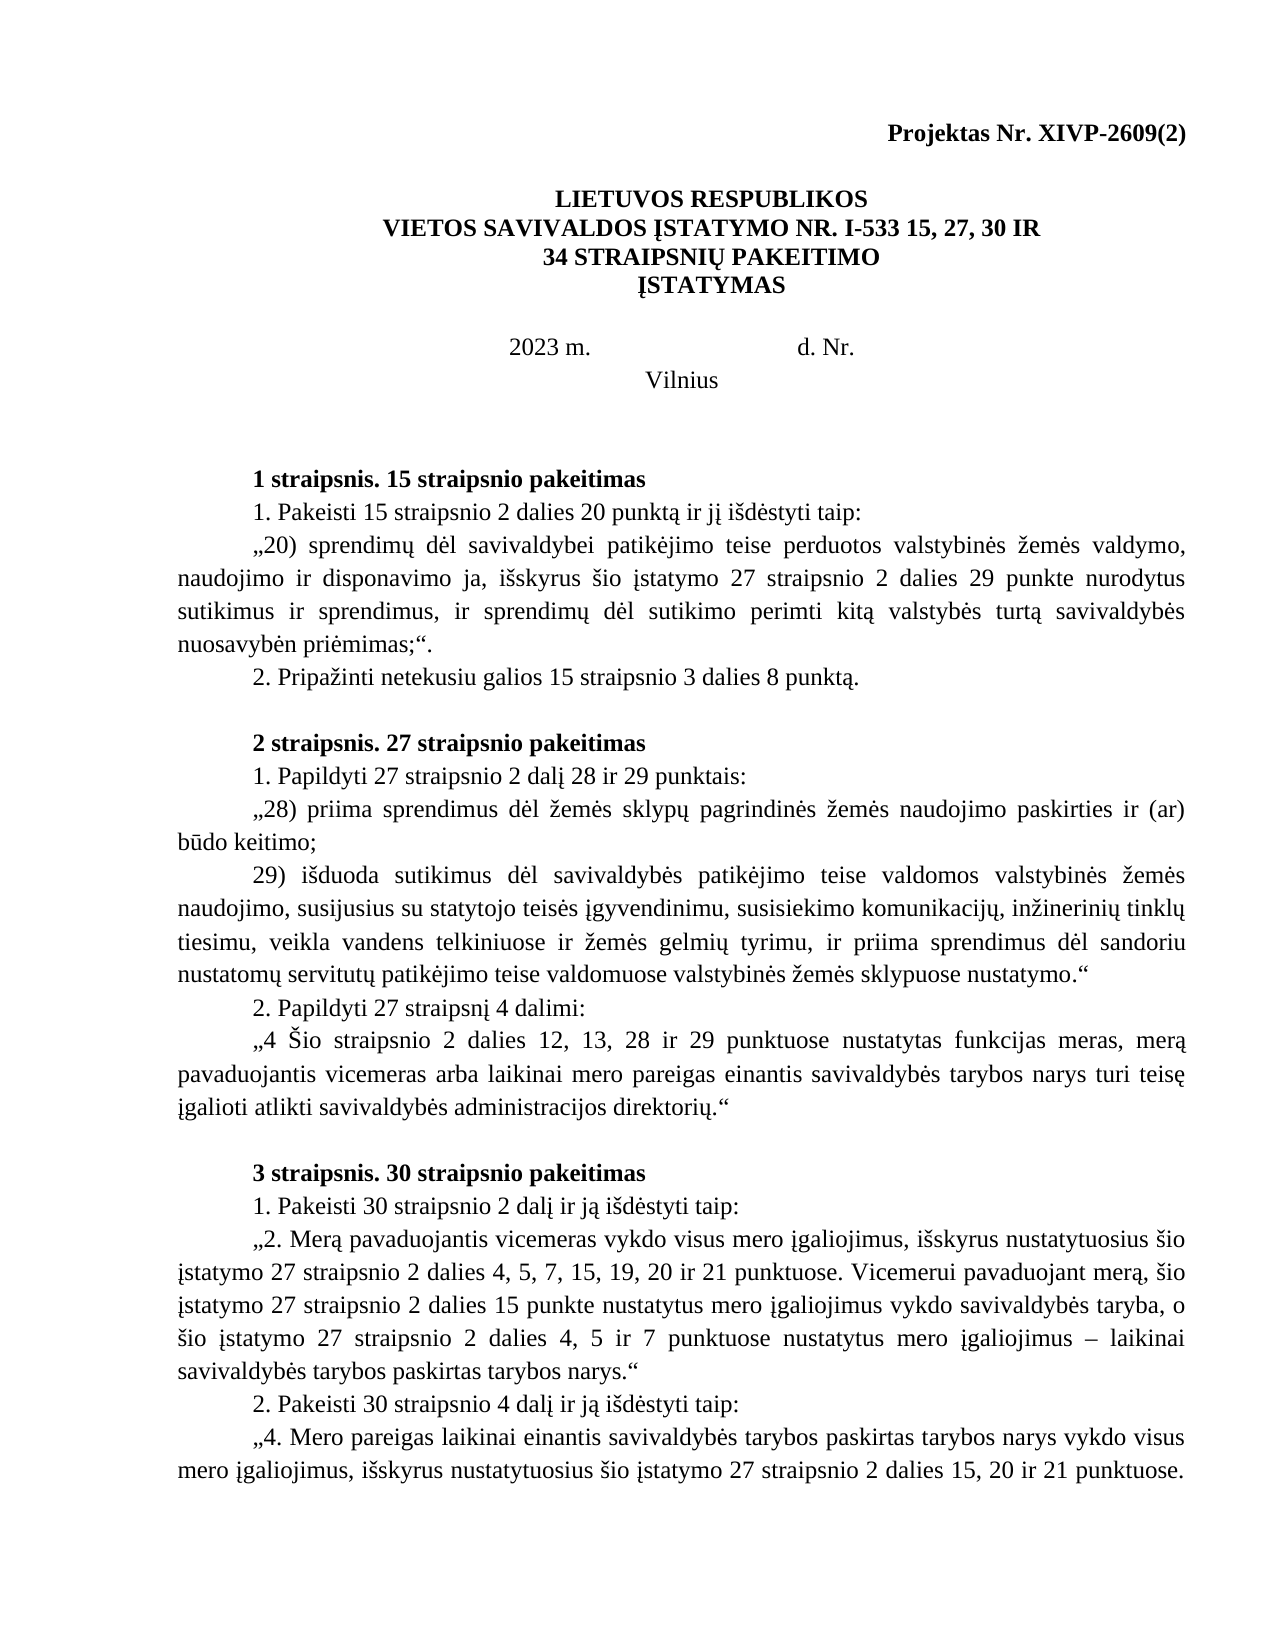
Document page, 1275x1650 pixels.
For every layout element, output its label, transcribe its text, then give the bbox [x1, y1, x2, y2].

text ĮSTATYMAS [177, 270, 1186, 299]
text LIETUVOS RESPUBLIKOS [177, 184, 1186, 213]
text 1 straipsnis. 15 straipsnio pakeitimas [177, 464, 1186, 493]
text Projektas Nr. XIVP-2609(2) [177, 118, 1186, 147]
text 2. Pakeisti 30 straipsnio 4 dalį ir ją išdėstyti taip: [177, 1389, 1186, 1418]
text 3 straipsnis. 30 straipsnio pakeitimas [177, 1158, 1186, 1186]
text 2. Pripažinti netekusiu galios 15 straipsnio 3 dalies 8 punktą. [177, 662, 1186, 691]
text 1. Papildyti 27 straipsnio 2 dalį 28 ir 29 punktais: [177, 761, 1186, 790]
text 2. Papildyti 27 straipsnį 4 dalimi: [177, 993, 1186, 1021]
text 2 straipsnis. 27 straipsnio pakeitimas [177, 728, 1186, 757]
text 2023 m. d. Nr. [177, 332, 1186, 361]
text „28) priima sprendimus dėl žemės sklypų pagrindinės žemės naudojimo paskirties ir (ar) būdo keitimo; [177, 794, 1186, 856]
text „2. Merą pavaduojantis vicemeras vykdo visus mero įgaliojimus, išskyrus nustatytuosius šio įstatymo 27 straipsnio 2 dalies 4, 5, 7, 15, 19, 20 ir 21 punktuose. Vicemerui pavaduojant merą, šio įstatymo 27 straipsnio 2 dalies 15 punkte nustatytus mero įgaliojimus vykdo savivaldybės taryba, o šio įstatymo 27 straipsnio 2 dalies 4, 5 ir 7 punktuose nustatytus mero įgaliojimus – laikinai savivaldybės tarybos paskirtas tarybos narys.“ [177, 1224, 1186, 1384]
text 1. Pakeisti 30 straipsnio 2 dalį ir ją išdėstyti taip: [177, 1191, 1186, 1219]
text 1. Pakeisti 15 straipsnio 2 dalies 20 punktą ir jį išdėstyti taip: [177, 497, 1186, 526]
text 29) išduoda sutikimus dėl savivaldybės patikėjimo teise valdomos valstybinės žemės naudojimo, susijusius su statytojo teisės įgyvendinimu, susisiekimo komunikacijų, inžinerinių tinklų tiesimu, veikla vandens telkiniuose ir žemės gelmių tyrimu, ir priima sprendimus dėl sandoriu nustatomų servitutų patikėjimo teise valdomuose valstybinės žemės sklypuose nustatymo.“ [177, 861, 1186, 988]
text VIETOS SAVIVALDOS ĮSTATYMO NR. I-533 15, 27, 30 IR [177, 213, 1186, 242]
text „4. Mero pareigas laikinai einantis savivaldybės tarybos paskirtas tarybos narys vykdo visus mero įgaliojimus, išskyrus nustatytuosius šio įstatymo 27 straipsnio 2 dalies 15, 20 ir 21 punktuose. [177, 1422, 1186, 1484]
text „20) sprendimų dėl savivaldybei patikėjimo teise perduotos valstybinės žemės valdymo, naudojimo ir disponavimo ja, išskyrus šio įstatymo 27 straipsnio 2 dalies 29 punkte nurodytus sutikimus ir sprendimus, ir sprendimų dėl sutikimo perimti kitą valstybės turtą savivaldybės nuosavybėn priėmimas;“. [177, 530, 1186, 658]
text „4 Šio straipsnio 2 dalies 12, 13, 28 ir 29 punktuose nustatytas funkcijas meras, merą pavaduojantis vicemeras arba laikinai mero pareigas einantis savivaldybės tarybos narys turi teisę įgalioti atlikti savivaldybės administracijos direktorių.“ [177, 1026, 1186, 1120]
text 34 STRAIPSNIŲ PAKEITIMO [177, 242, 1186, 270]
text Vilnius [177, 365, 1186, 394]
